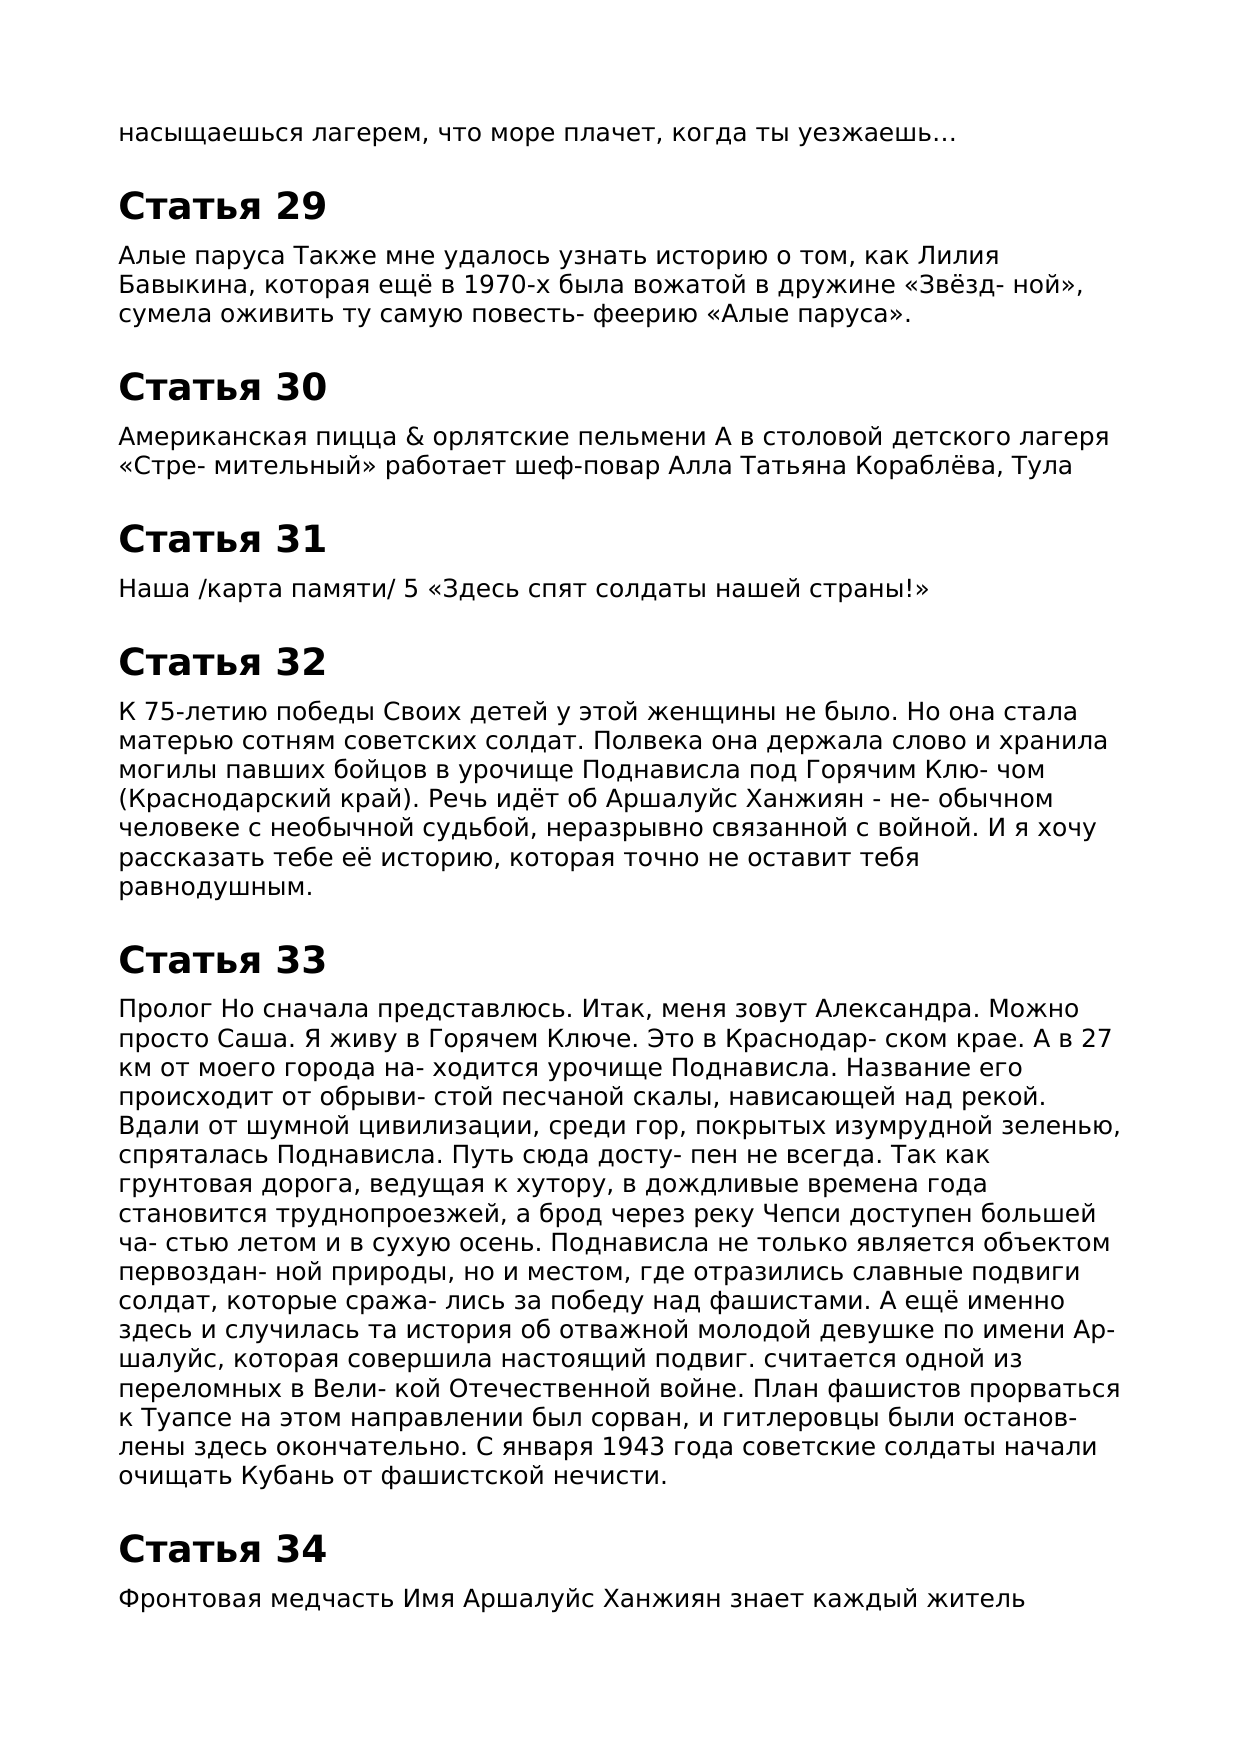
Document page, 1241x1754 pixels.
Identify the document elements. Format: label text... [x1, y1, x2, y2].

text Американская пицца & орлятские пельмени А в столовой детского лагеря «Стре- мительный» работает шеф-повар Алла Татьяна Кораблёва, Тула [118, 422, 1122, 480]
subtitle Статья 30 [118, 366, 1122, 409]
subtitle Статья 33 [118, 938, 1122, 982]
text Алые паруса Также мне удалось узнать историю о том, как Лилия Бавыкина, которая ещё в 1970-х была вожатой в дружине «Звёзд- ной», сумела оживить ту самую повесть- феерию «Алые паруса». [118, 241, 1122, 328]
subtitle Статья 32 [118, 641, 1122, 684]
subtitle Статья 34 [118, 1528, 1122, 1572]
text К 75-летию победы Своих детей у этой женщины не было. Но она стала матерью сотням советских солдат. Полвека она держала слово и хранила могилы павших бойцов в урочище Поднависла под Горячим Клю- чом (Краснодарский край). Речь идёт об Аршалуйс Ханжиян - не- обычном человеке с необычной судьбой, неразрывно связанной с войной. И я хочу рассказать тебе её историю, которая точно не оставит тебя равнодушным. [118, 697, 1122, 901]
text Пролог Но сначала представлюсь. Итак, меня зовут Александра. Можно просто Саша. Я живу в Горячем Ключе. Это в Краснодар- ском крае. А в 27 км от моего города на- ходится урочище Поднависла. Название его происходит от обрыви- стой песчаной скалы, нависающей над рекой. Вдали от шумной цивилизации, среди гор, покрытых изумрудной зеленью, спряталась Поднависла. Путь сюда досту- пен не всегда. Так как грунтовая дорога, ведущая к хутору, в дождливые времена года становится труднопроезжей, а брод через реку Чепси доступен большей ча- стью летом и в сухую осень. Поднависла не только является объектом первоздан- ной природы, но и местом, где отразились славные подвиги солдат, которые сража- лись за победу над фашистами. А ещё именно здесь и случилась та история об отважной молодой девушке по имени Ар- шалуйс, которая совершила настоящий подвиг. считается одной из переломных в Вели- кой Отечественной войне. План фашистов прорваться к Туапсе на этом направлении был сорван, и гитлеровцы были останов- лены здесь окончательно. С января 1943 года советские солдаты начали очищать Кубань от фашистской нечисти. [118, 995, 1122, 1491]
text Фронтовая медчасть Имя Аршалуйс Ханжиян знает каждый житель [118, 1584, 1122, 1613]
text Наша /карта памяти/ 5 «Здесь спят солдаты нашей страны!» [118, 574, 1122, 603]
subtitle Статья 31 [118, 518, 1122, 562]
text насыщаешься лагерем, что море плачет, когда ты уезжаешь… [118, 118, 1122, 147]
subtitle Статья 29 [118, 185, 1122, 228]
